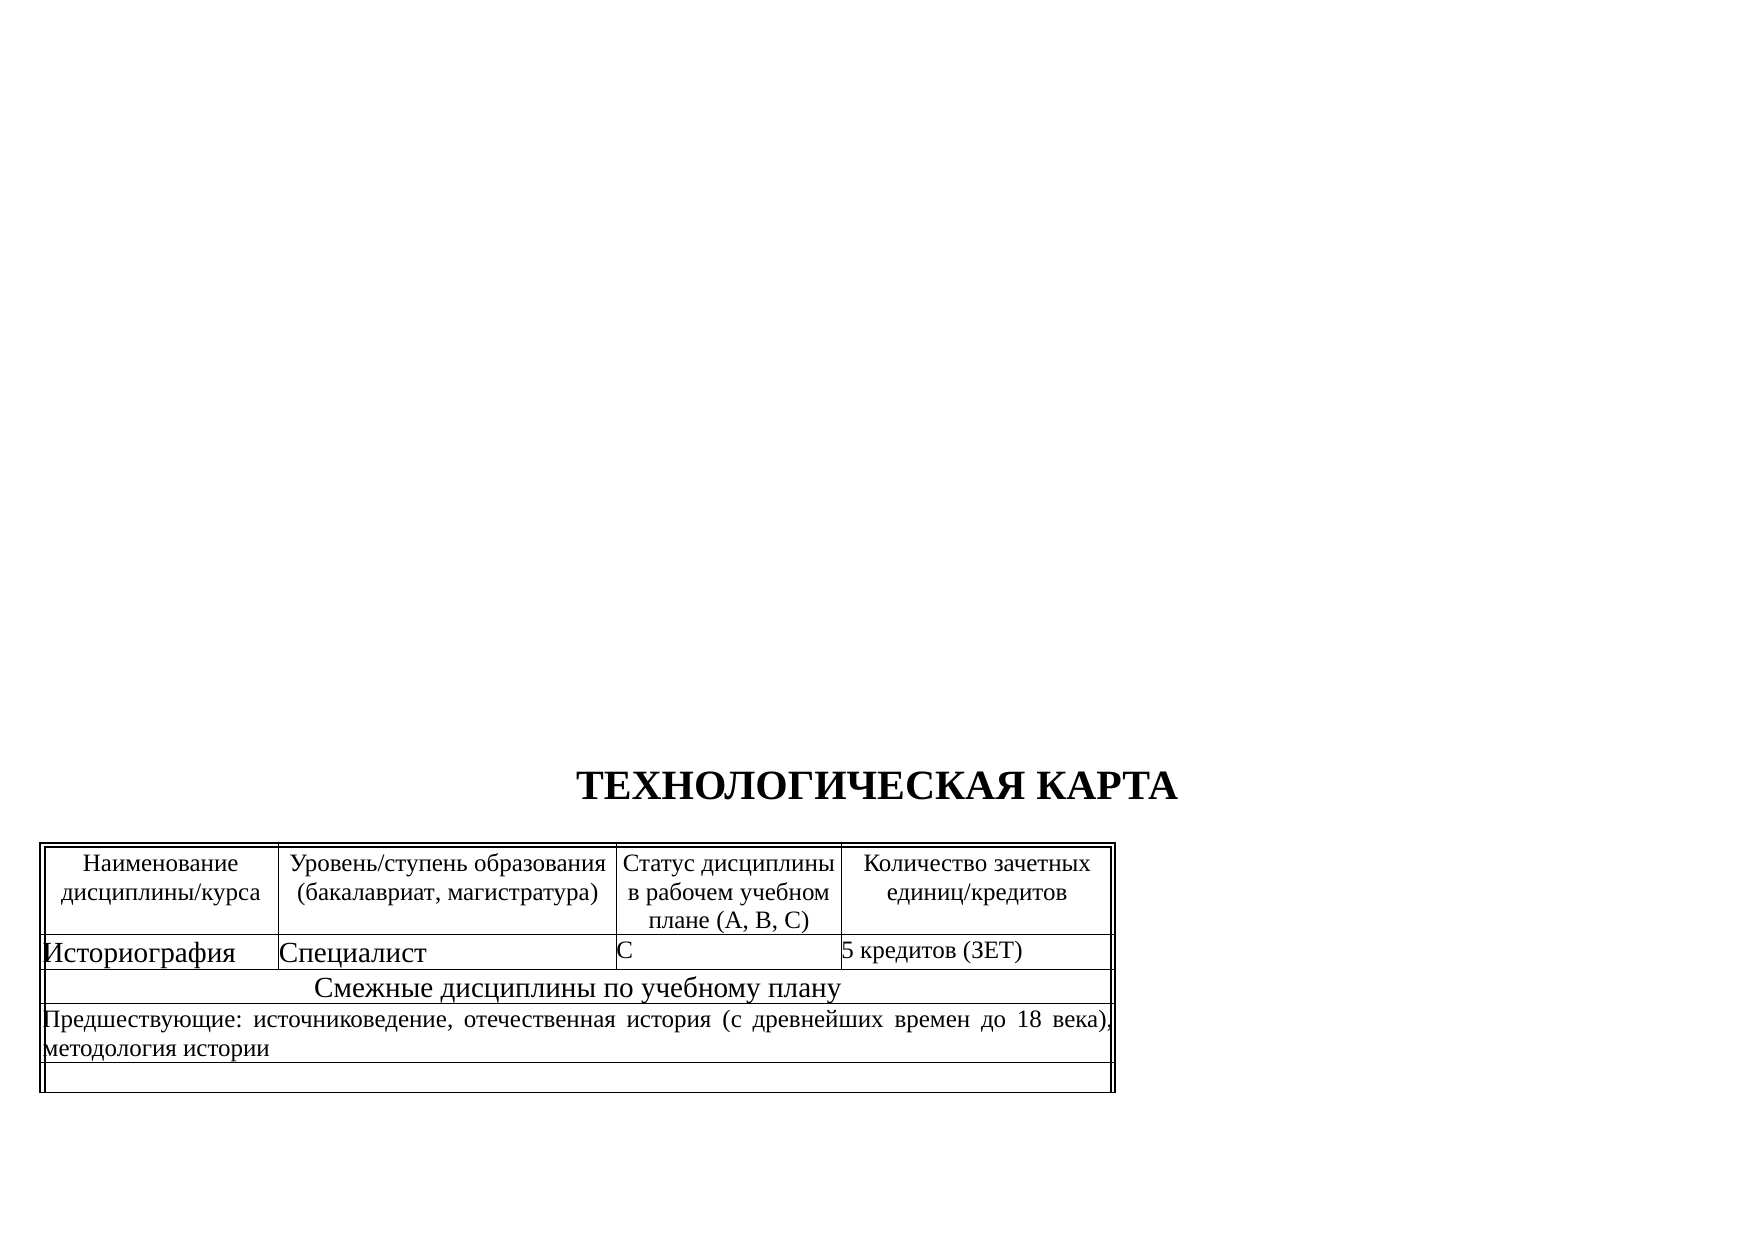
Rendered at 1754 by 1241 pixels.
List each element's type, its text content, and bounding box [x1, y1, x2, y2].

table_cell Смежные дисциплины по учебному плану [46, 970, 1110, 1003]
table_header Уровень/ступень образования (бакалавриат, магистратура) [279, 848, 616, 934]
table_cell Предшествующие: источниковедение, отечественная история (с древнейших времен до 18 века), методология истории [46, 1004, 1110, 1062]
table_cell Историография [46, 935, 278, 969]
table_cell Специалист [279, 935, 616, 969]
table_cell С [617, 935, 841, 969]
table_cell [46, 1063, 1110, 1092]
table_cell 5 кредитов (ЗЕТ) [842, 935, 1110, 969]
text ТЕХНОЛОГИЧЕСКАЯ КАРТА [118, 760, 1636, 808]
table_header Наименование дисциплины/курса [46, 848, 278, 934]
table_header Статус дисциплины в рабочем учебном плане (А, В, С) [617, 848, 841, 934]
table_header Количество зачетных единиц/кредитов [842, 848, 1110, 934]
